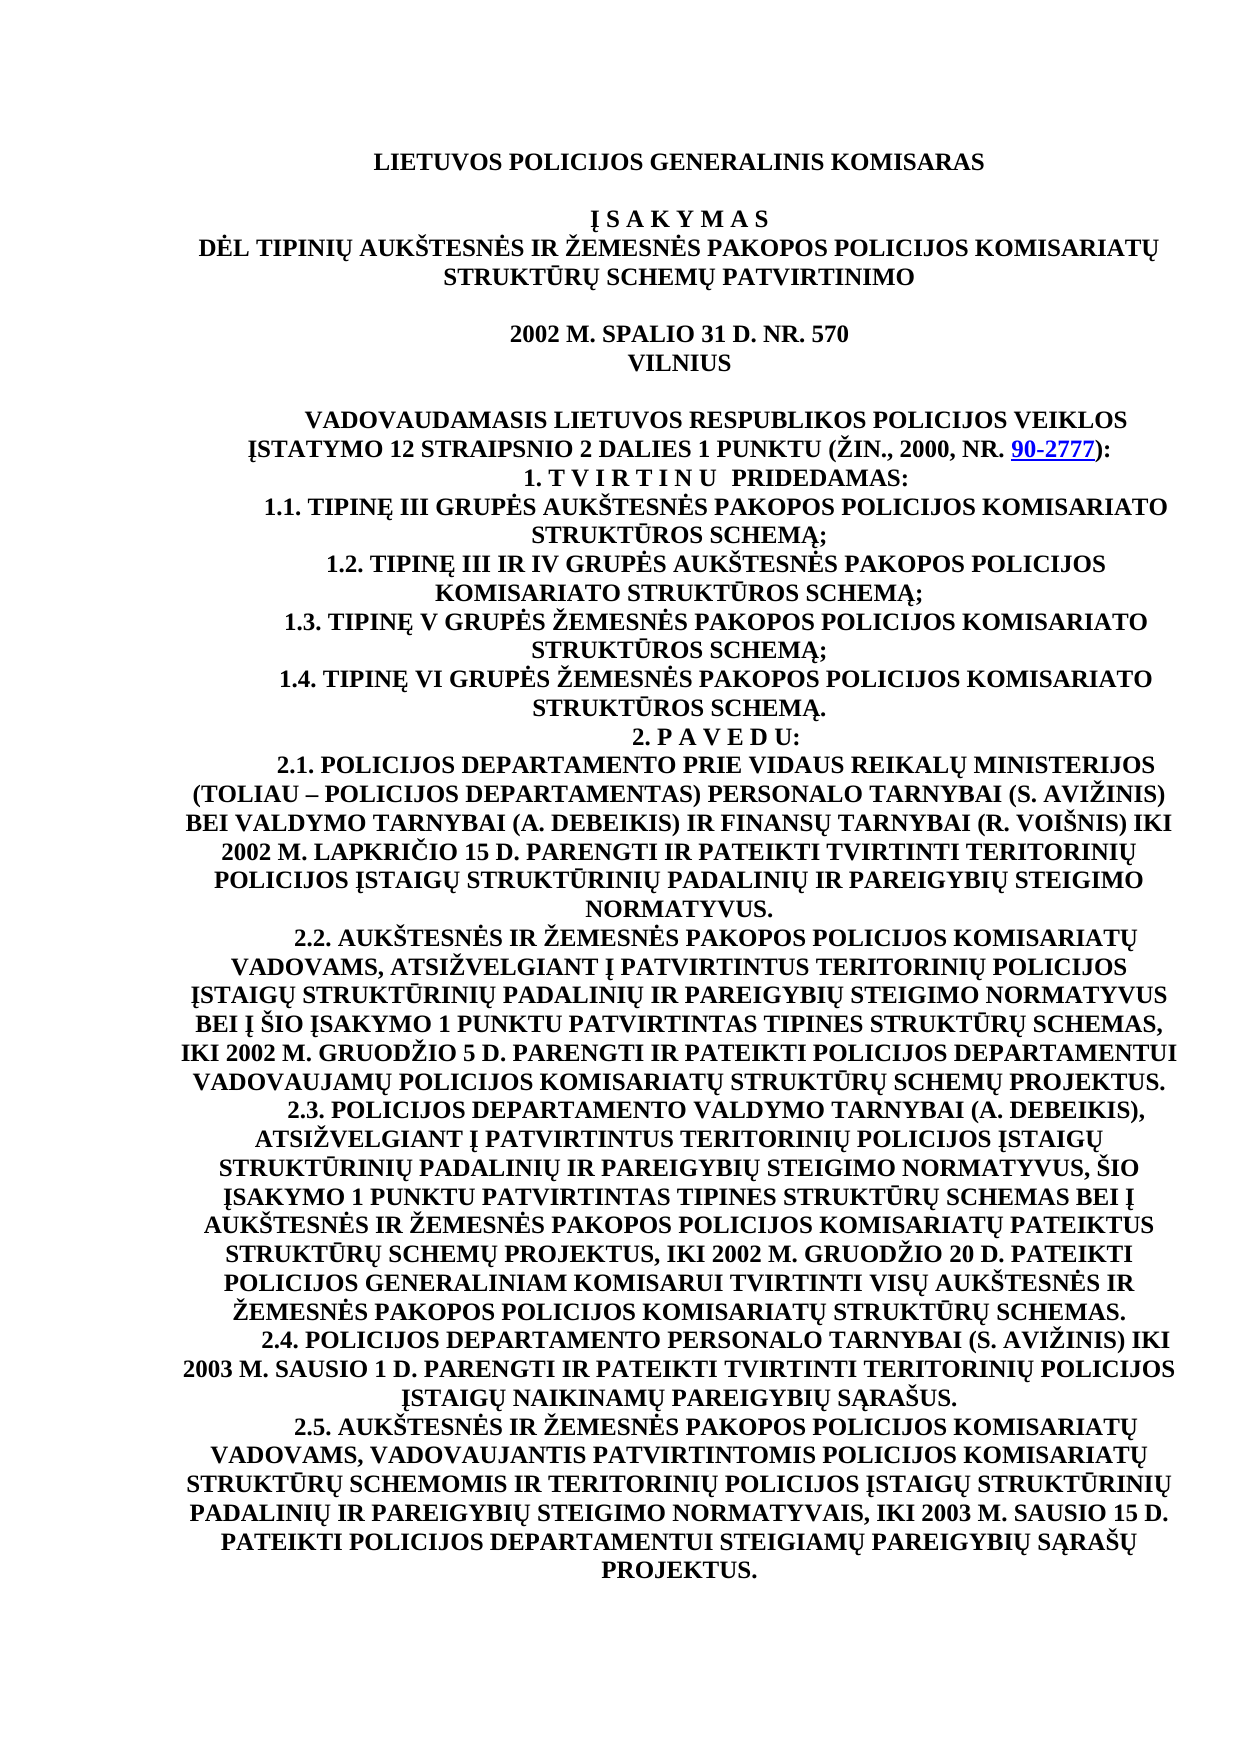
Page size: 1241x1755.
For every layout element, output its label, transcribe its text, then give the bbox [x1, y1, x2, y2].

text Į S A K Y M A S [177, 204, 1181, 233]
text 1.4. Tipinę VI grupės žemesnės pakopos policijos komisariato struktūros schemą. [177, 664, 1181, 722]
text 1. Tvirtinu pridedamas: [177, 463, 1181, 492]
text LIETUVOS POLICIJOS GENERALINIS KOMISARAS [177, 147, 1181, 176]
text 2002 m. spalio 31 d. Nr. 570 [177, 319, 1181, 348]
text 1.3. Tipinę V grupės žemesnės pakopos policijos komisariato struktūros schemą; [177, 607, 1181, 664]
text DĖL TIPINIŲ AUKŠTESNĖS IR ŽEMESNĖS PAKOPOS POLICIJOS KOMISARIATŲ STRUKTŪRŲ SCHEMŲ PATVIRTINIMO [177, 233, 1181, 291]
text 2.4. Policijos departamento Personalo tarnybai (S. Avižinis) iki 2003 m. sausio 1 d. parengti ir pateikti tvirtinti teritorinių policijos įstaigų naikinamų pareigybių sąrašus. [177, 1326, 1181, 1412]
text 2.1. Policijos departamento prie Vidaus reikalų ministerijos (toliau – Policijos departamentas) Personalo tarnybai (S. Avižinis) bei Valdymo tarnybai (A. Debeikis) ir Finansų tarnybai (R. Voišnis) iki 2002 m. lapkričio 15 d. parengti ir pateikti tvirtinti teritorinių policijos įstaigų struktūrinių padalinių ir pareigybių steigimo normatyvus. [177, 751, 1181, 923]
text 2.2. Aukštesnės ir žemesnės pakopos policijos komisariatų vadovams, atsižvelgiant į patvirtintus teritorinių policijos įstaigų struktūrinių padalinių ir pareigybių steigimo normatyvus bei į šio įsakymo 1 punktu patvirtintas tipines struktūrų schemas, iki 2002 m. gruodžio 5 d. parengti ir pateikti Policijos departamentui vadovaujamų policijos komisariatų struktūrų schemų projektus. [177, 923, 1181, 1096]
text 2.5. Aukštesnės ir žemesnės pakopos policijos komisariatų vadovams, vadovaujantis patvirtintomis policijos komisariatų struktūrų schemomis ir teritorinių policijos įstaigų struktūrinių padalinių ir pareigybių steigimo normatyvais, iki 2003 m. sausio 15 d. pateikti Policijos departamentui steigiamų pareigybių sąrašų projektus. [177, 1412, 1181, 1584]
text 1.2. Tipinę III ir IV grupės aukštesnės pakopos policijos komisariato struktūros schemą; [177, 549, 1181, 607]
text 1.1. Tipinę III grupės aukštesnės pakopos policijos komisariato struktūros schemą; [177, 492, 1181, 549]
text Vilnius [177, 348, 1181, 377]
text 2. Pavedu: [177, 722, 1181, 751]
text Vadovaudamasis Lietuvos Respublikos policijos veiklos įstatymo 12 straipsnio 2 dalies 1 punktu (Žin., 2000, Nr. 90-2777): [177, 406, 1181, 463]
text 2.3. Policijos departamento Valdymo tarnybai (A. Debeikis), atsižvelgiant į patvirtintus teritorinių policijos įstaigų struktūrinių padalinių ir pareigybių steigimo normatyvus, šio įsakymo 1 punktu patvirtintas tipines struktūrų schemas bei į aukštesnės ir žemesnės pakopos policijos komisariatų pateiktus struktūrų schemų projektus, iki 2002 m. gruodžio 20 d. pateikti policijos generaliniam komisarui tvirtinti visų aukštesnės ir žemesnės pakopos policijos komisariatų struktūrų schemas. [177, 1096, 1181, 1326]
